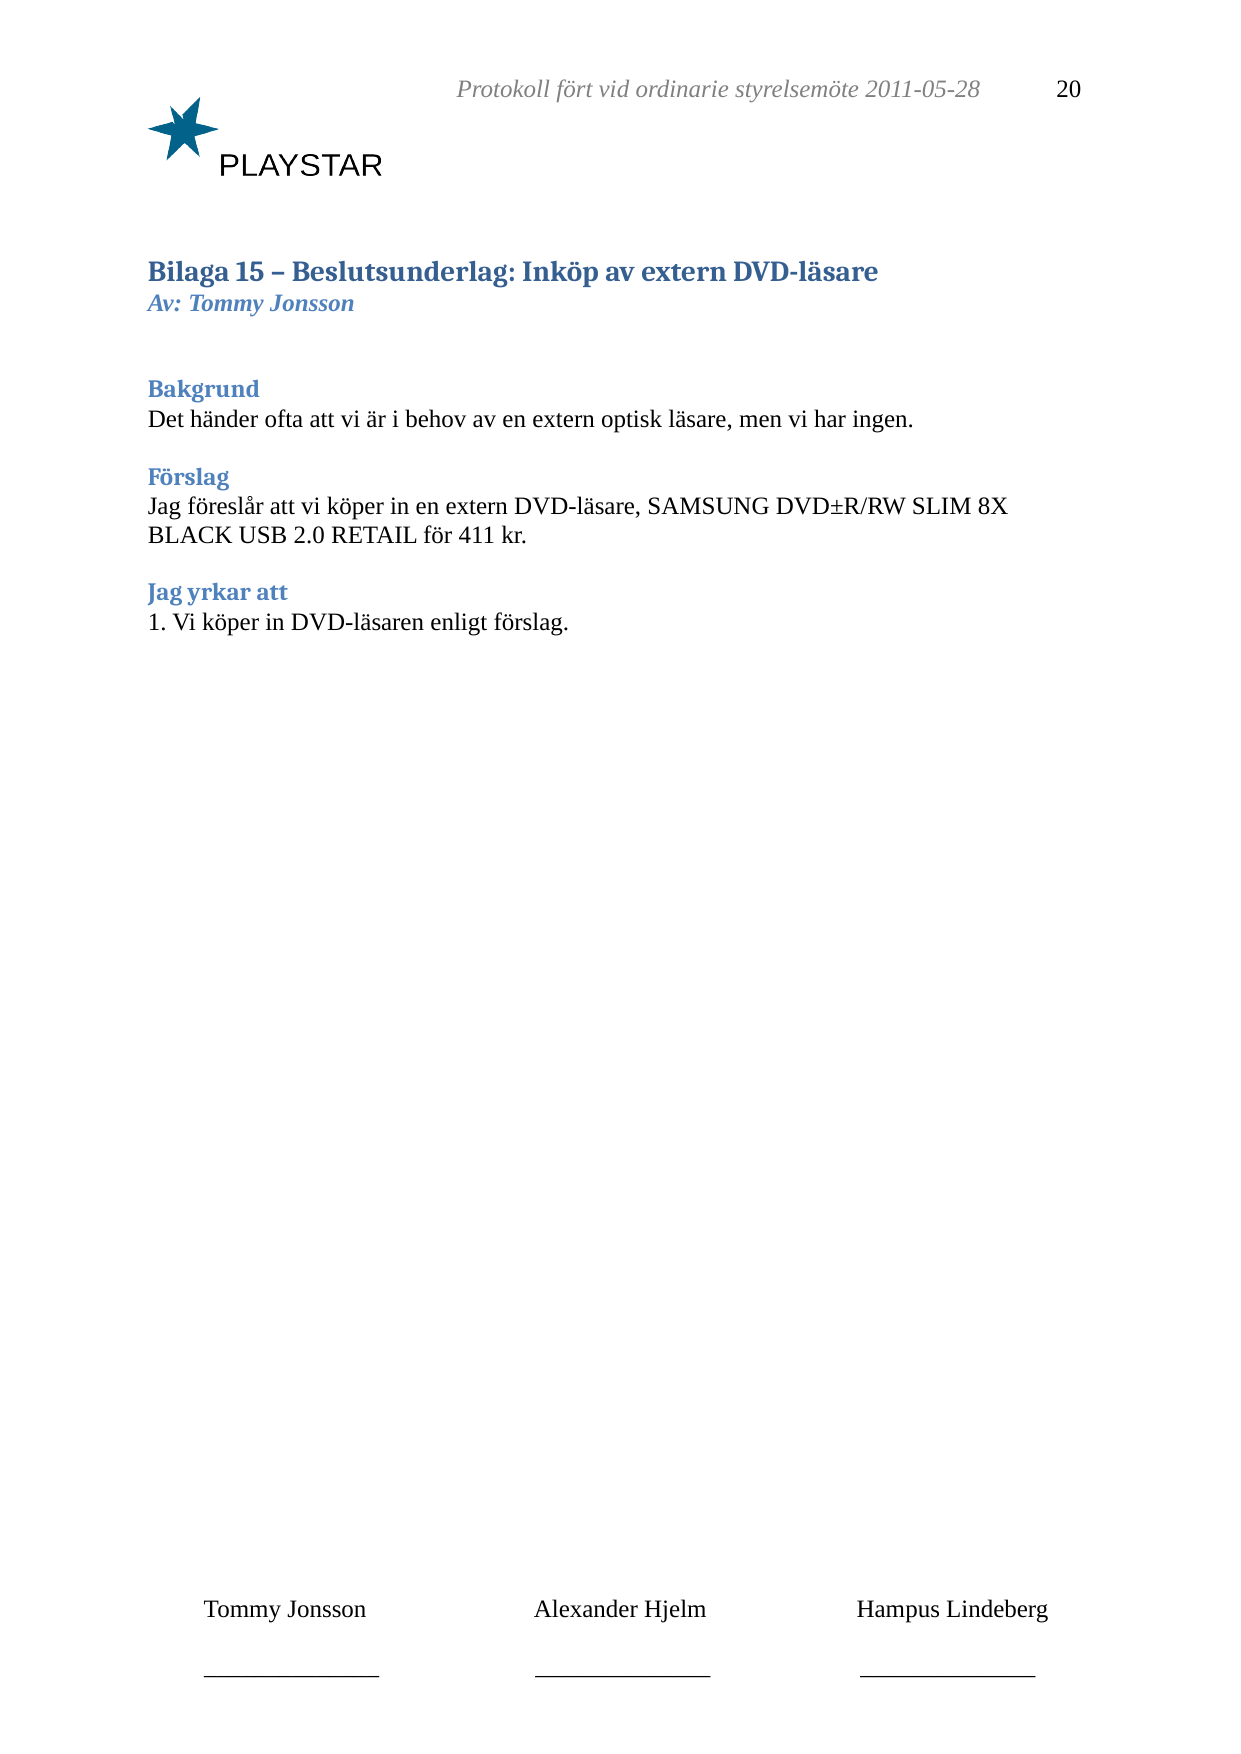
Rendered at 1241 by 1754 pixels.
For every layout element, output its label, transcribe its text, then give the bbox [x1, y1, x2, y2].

text Bakgrund Det händer ofta att vi är i behov av en extern optisk läsare, men vi har ingen. Förslag Jag föreslår att vi köper in en extern DVD-läsare, SAMSUNG DVD±R/RW SLIM 8X BLACK USB 2.0 RETAIL för 411 kr. Jag yrkar att 1. Vi köper in DVD-läsaren enligt förslag. [148, 374, 1092, 636]
subtitle Bilaga 15 – Beslutsunderlag: Inköp av extern DVD-läsare [148, 255, 1092, 288]
text Av: Tommy Jonsson [148, 288, 1092, 317]
